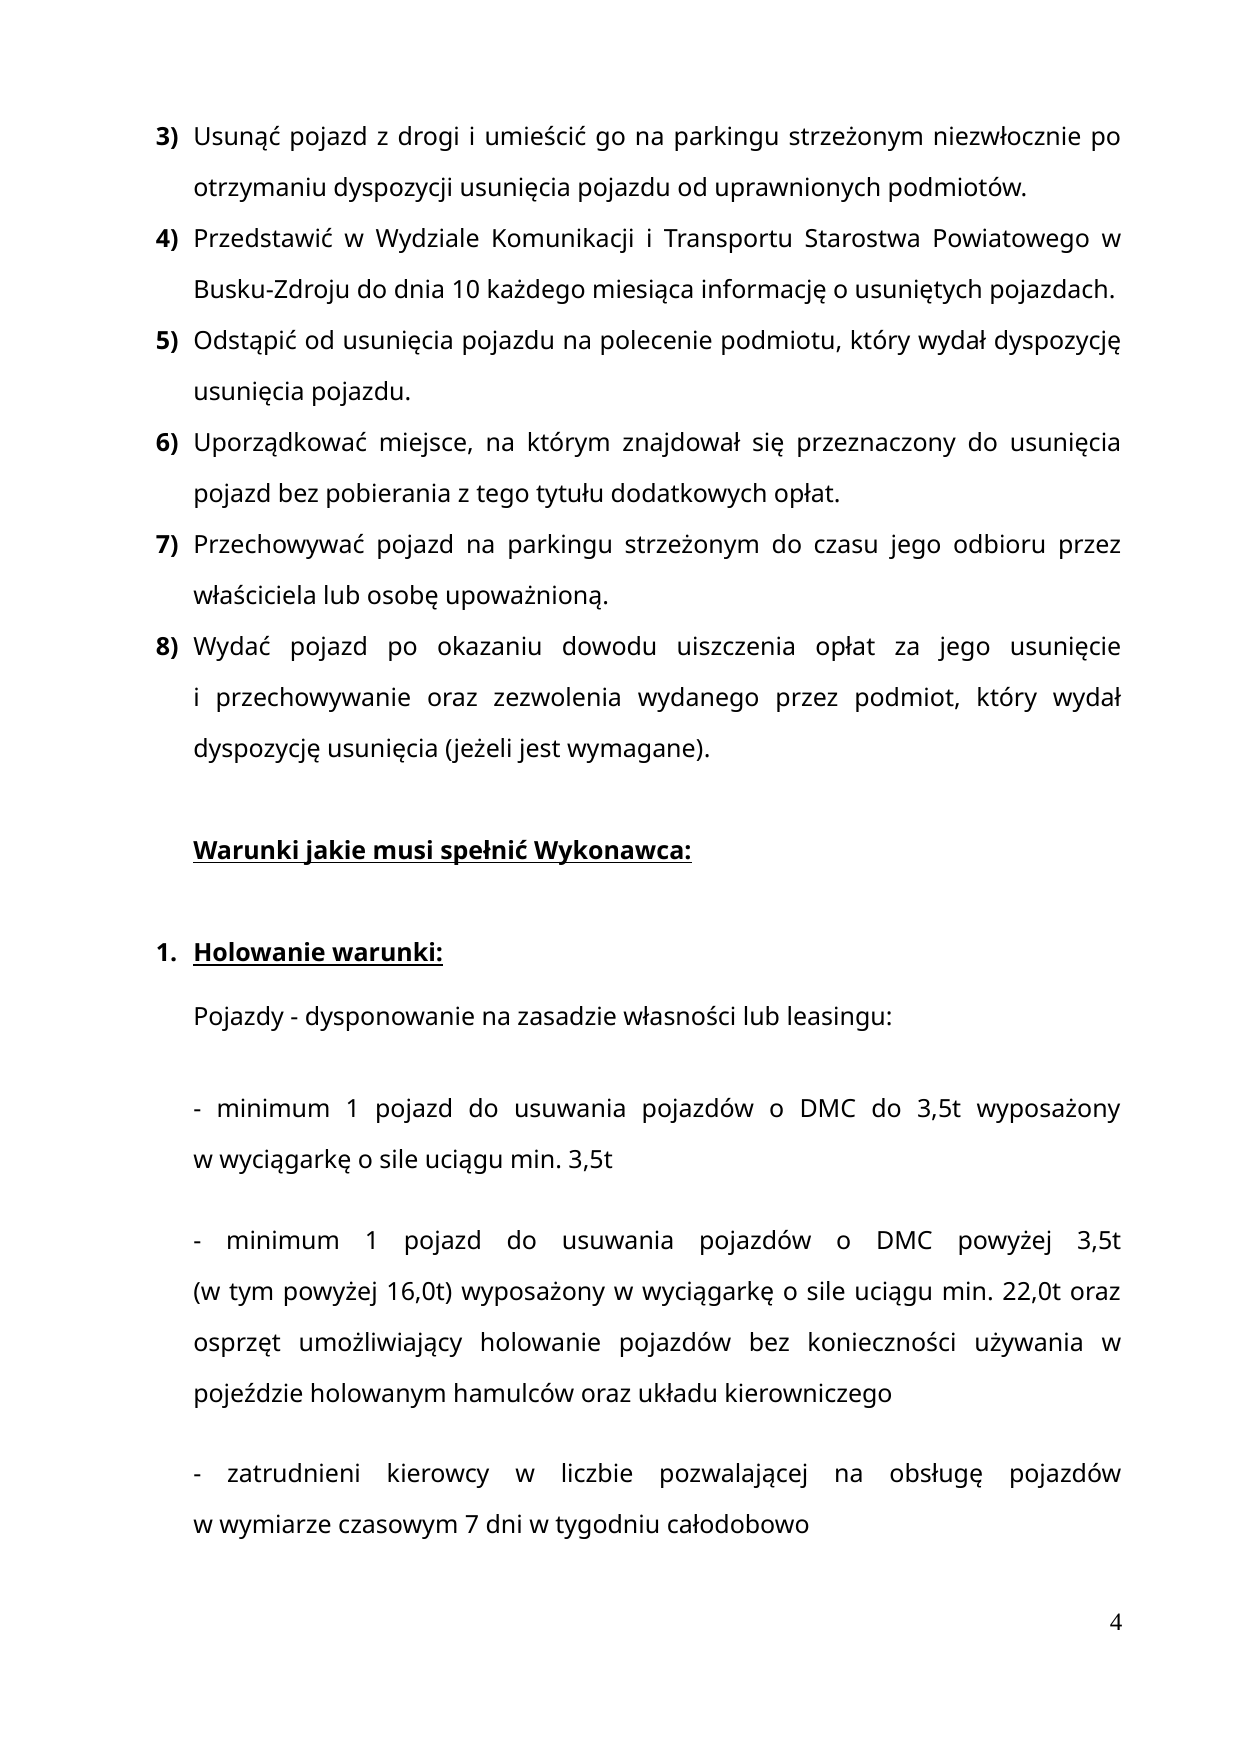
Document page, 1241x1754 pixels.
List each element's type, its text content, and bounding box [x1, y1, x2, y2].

list Uporządkować miejsce, na którym znajdował się przeznaczony do usunięcia pojazd bez pobierania z tego tytułu dodatkowych opłat. [156, 424, 1122, 509]
list - zatrudnieni kierowcy w liczbie pozwalającej na obsługę pojazdów w wymiarze czasowym 7 dni w tygodniu całodobowo [156, 1456, 1122, 1541]
list Pojazdy - dysponowanie na zasadzie własności lub leasingu: [156, 998, 1122, 1032]
text Warunki jakie musi spełnić Wykonawca: [118, 833, 1122, 867]
list Przedstawić w Wydziale Komunikacji i Transportu Starostwa Powiatowego w Busku-Zdroju do dnia 10 każdego miesiąca informację o usuniętych pojazdach. [156, 220, 1122, 305]
list Przechowywać pojazd na parkingu strzeżonym do czasu jego odbioru przez właściciela lub osobę upoważnioną. [156, 526, 1122, 612]
list Odstąpić od usunięcia pojazdu na polecenie podmiotu, który wydał dyspozycję usunięcia pojazdu. [156, 322, 1122, 407]
list Usunąć pojazd z drogi i umieścić go na parkingu strzeżonym niezwłocznie po otrzymaniu dyspozycji usunięcia pojazdu od uprawnionych podmiotów. [156, 118, 1122, 203]
list Wydać pojazd po okazaniu dowodu uiszczenia opłat za jego usunięcie i przechowywanie oraz zezwolenia wydanego przez podmiot, który wydał dyspozycję usunięcia (jeżeli jest wymagane). [156, 628, 1122, 765]
list Holowanie warunki: [156, 935, 1122, 969]
list - minimum 1 pojazd do usuwania pojazdów o DMC do 3,5t wyposażony w wyciągarkę o sile uciągu min. 3,5t [156, 1091, 1122, 1176]
list - minimum 1 pojazd do usuwania pojazdów o DMC powyżej 3,5t (w tym powyżej 16,0t) wyposażony w wyciągarkę o sile uciągu min. 22,0t oraz osprzęt umożliwiający holowanie pojazdów bez konieczności używania w pojeździe holowanym hamulców oraz układu kierowniczego [156, 1222, 1122, 1409]
